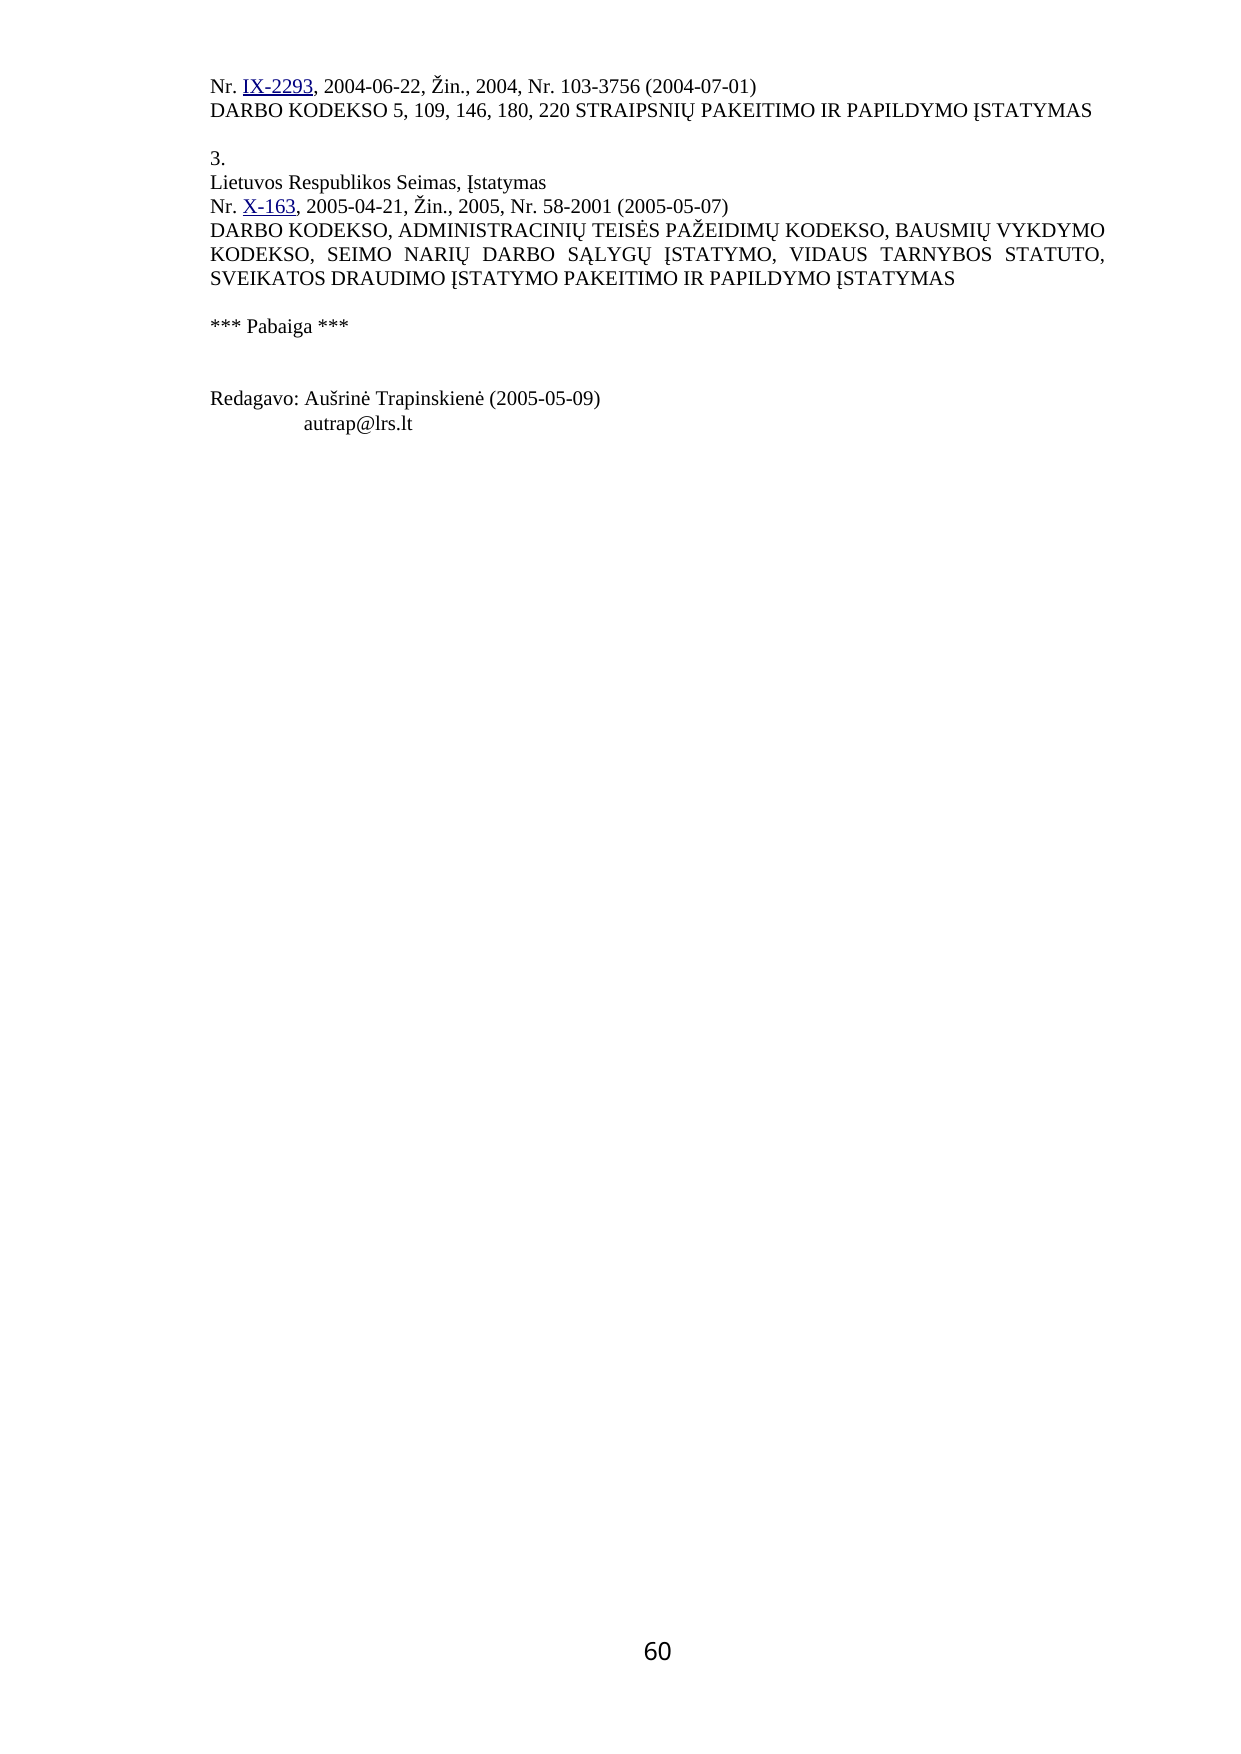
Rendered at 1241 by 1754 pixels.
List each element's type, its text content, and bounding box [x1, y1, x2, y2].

text Nr. IX-2293, 2004-06-22, Žin., 2004, Nr. 103-3756 (2004-07-01) [210, 73, 1106, 98]
text DARBO KODEKSO, ADMINISTRACINIŲ TEISĖS PAŽEIDIMŲ KODEKSO, BAUSMIŲ VYKDYMO KODEKSO, SEIMO NARIŲ DARBO SĄLYGŲ ĮSTATYMO, VIDAUS TARNYBOS STATUTO, SVEIKATOS DRAUDIMO ĮSTATYMO PAKEITIMO IR PAPILDYMO ĮSTATYMAS [210, 218, 1106, 290]
text *** Pabaiga *** [210, 314, 1106, 338]
text 3. [210, 146, 1106, 170]
text Redagavo: Aušrinė Trapinskienė (2005-05-09) [210, 386, 1106, 410]
text Lietuvos Respublikos Seimas, Įstatymas [210, 170, 1106, 194]
text DARBO KODEKSO 5, 109, 146, 180, 220 STRAIPSNIŲ PAKEITIMO IR PAPILDYMO ĮSTATYMAS [210, 98, 1106, 122]
text Nr. X-163, 2005-04-21, Žin., 2005, Nr. 58-2001 (2005-05-07) [210, 194, 1106, 218]
text autrap@lrs.lt [210, 410, 1106, 434]
